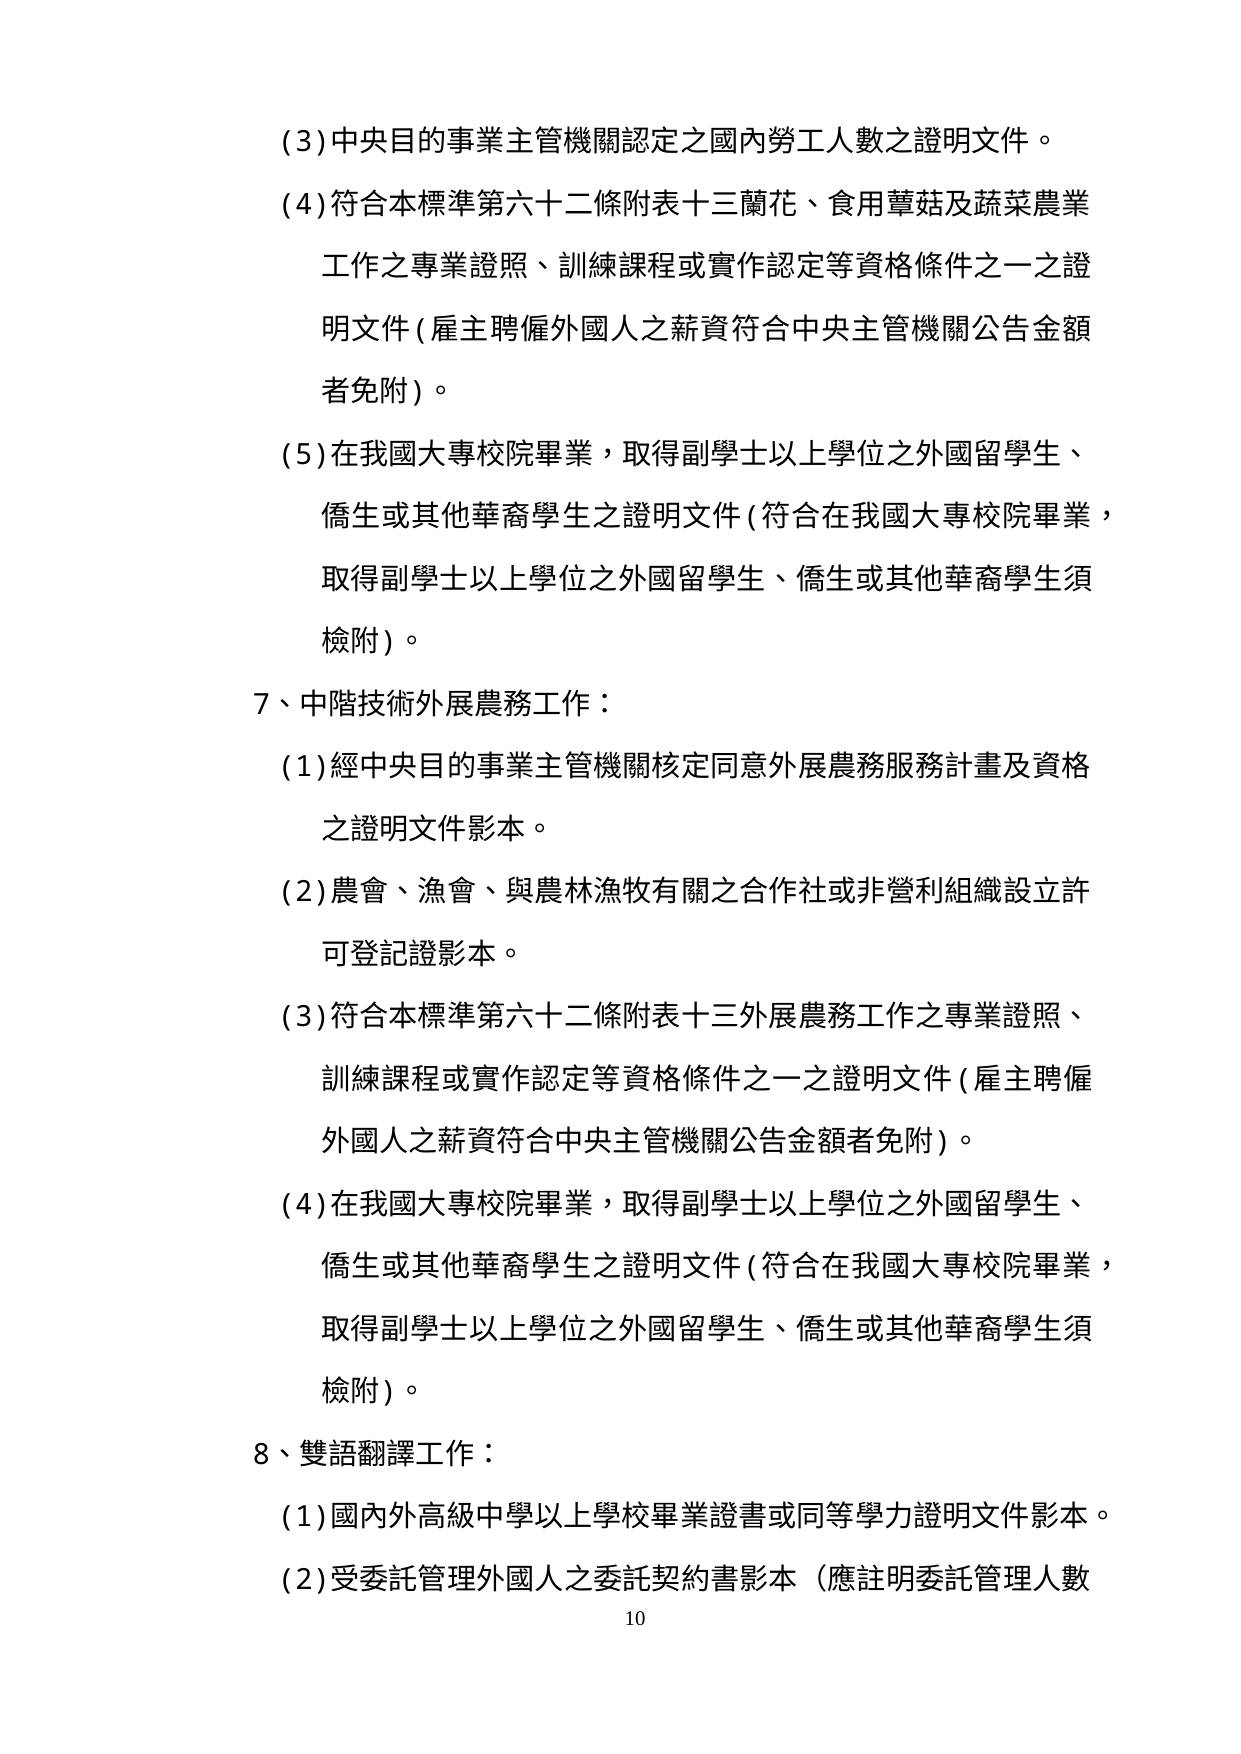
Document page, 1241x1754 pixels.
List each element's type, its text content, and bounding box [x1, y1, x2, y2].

text (5)在我國大專校院畢業，取得副學士以上學位之外國留學生、僑生或其他華裔學生之證明文件(符合在我國大專校院畢業，取得副學士以上學位之外國留學生、僑生或其他華裔學生須檢附)。 [277, 410, 1092, 660]
text (2)受委託管理外國人之委託契約書影本（應註明委託管理人數 [277, 1535, 1092, 1597]
text (3)中央目的事業主管機關認定之國內勞工人數之證明文件。 [277, 97, 1092, 160]
text 7、中階技術外展農務工作： [252, 660, 1092, 722]
text (3)符合本標準第六十二條附表十三外展農務工作之專業證照、訓練課程或實作認定等資格條件之一之證明文件(雇主聘僱外國人之薪資符合中央主管機關公告金額者免附)。 [277, 972, 1092, 1160]
text 8、雙語翻譯工作： [252, 1410, 1092, 1472]
text (1)國內外高級中學以上學校畢業證書或同等學力證明文件影本。 [277, 1472, 1092, 1535]
text (4)在我國大專校院畢業，取得副學士以上學位之外國留學生、僑生或其他華裔學生之證明文件(符合在我國大專校院畢業，取得副學士以上學位之外國留學生、僑生或其他華裔學生須檢附)。 [277, 1160, 1092, 1410]
text (4)符合本標準第六十二條附表十三蘭花、食用蕈菇及蔬菜農業工作之專業證照、訓練課程或實作認定等資格條件之一之證明文件(雇主聘僱外國人之薪資符合中央主管機關公告金額者免附)。 [277, 160, 1092, 410]
text (1)經中央目的事業主管機關核定同意外展農務服務計畫及資格之證明文件影本。 [277, 722, 1092, 847]
text (2)農會、漁會、與農林漁牧有關之合作社或非營利組織設立許可登記證影本。 [277, 847, 1092, 972]
